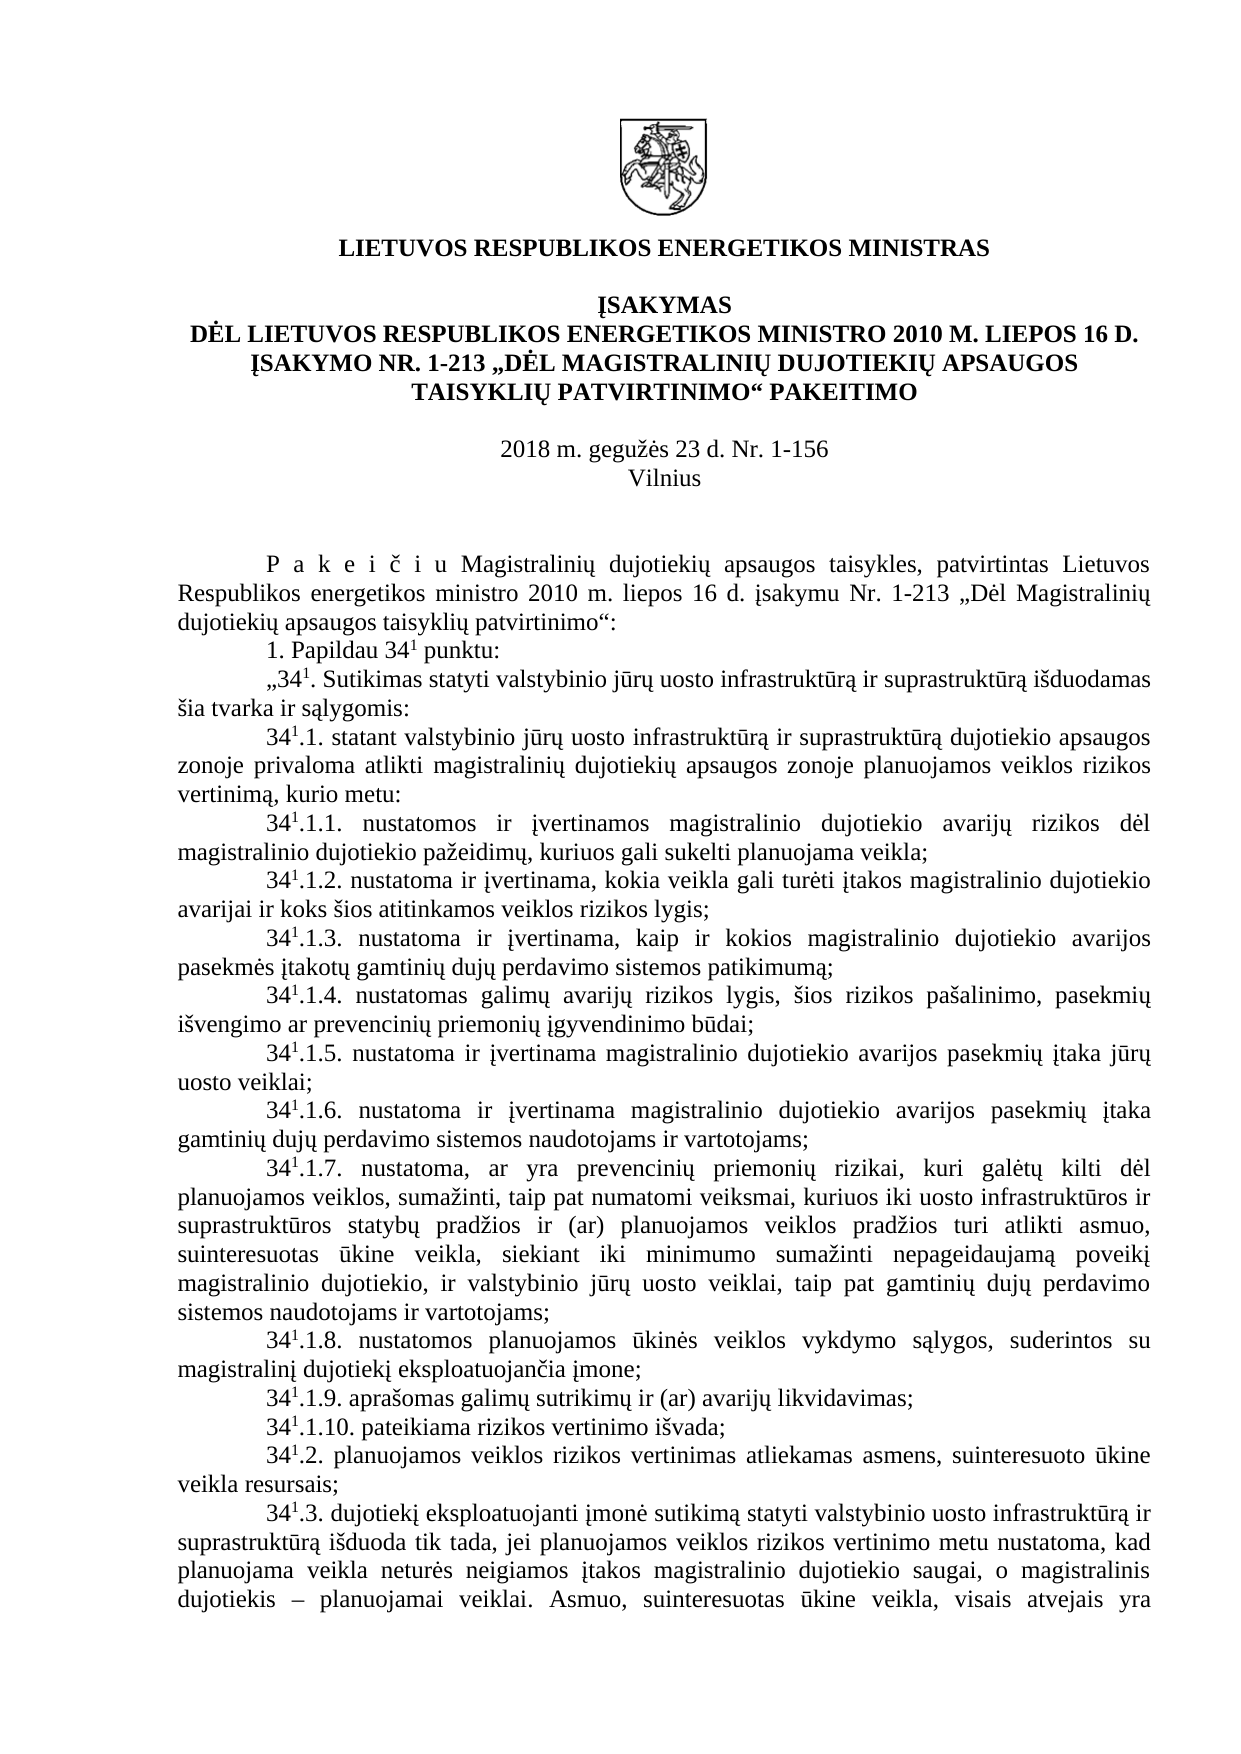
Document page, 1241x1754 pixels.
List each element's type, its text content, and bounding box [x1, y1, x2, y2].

text 341.1.1. nustatomos ir įvertinamos magistralinio dujotiekio avarijų rizikos dėl magistralinio dujotiekio pažeidimų, kuriuos gali sukelti planuojama veikla; [177, 808, 1152, 865]
text 341.3. dujotiekį eksploatuojanti įmonė sutikimą statyti valstybinio uosto infrastruktūrą ir suprastruktūrą išduoda tik tada, jei planuojamos veiklos rizikos vertinimo metu nustatoma, kad planuojama veikla neturės neigiamos įtakos magistralinio dujotiekio saugai, o magistralinis dujotiekis – planuojamai veiklai. Asmuo, suinteresuotas ūkine veikla, visais atvejais yra [177, 1498, 1152, 1613]
text 341.1.8. nustatomos planuojamos ūkinės veiklos vykdymo sąlygos, suderintos su magistralinį dujotiekį eksploatuojančia įmone; [177, 1325, 1152, 1383]
text 341.1.9. aprašomas galimų sutrikimų ir (ar) avarijų likvidavimas; [177, 1383, 1152, 1412]
text 341.1.2. nustatoma ir įvertinama, kokia veikla gali turėti įtakos magistralinio dujotiekio avarijai ir koks šios atitinkamos veiklos rizikos lygis; [177, 865, 1152, 923]
text 341.1.3. nustatoma ir įvertinama, kaip ir kokios magistralinio dujotiekio avarijos pasekmės įtakotų gamtinių dujų perdavimo sistemos patikimumą; [177, 923, 1152, 980]
text 341.1. statant valstybinio jūrų uosto infrastruktūrą ir suprastruktūrą dujotiekio apsaugos zonoje privaloma atlikti magistralinių dujotiekių apsaugos zonoje planuojamos veiklos rizikos vertinimą, kurio metu: [177, 722, 1152, 808]
text 2018 m. gegužės 23 d. Nr. 1-156 [177, 434, 1152, 463]
text 341.1.5. nustatoma ir įvertinama magistralinio dujotiekio avarijos pasekmių įtaka jūrų uosto veiklai; [177, 1038, 1152, 1095]
text 341.1.4. nustatomas galimų avarijų rizikos lygis, šios rizikos pašalinimo, pasekmių išvengimo ar prevencinių priemonių įgyvendinimo būdai; [177, 980, 1152, 1038]
text 341.1.10. pateikiama rizikos vertinimo išvada; [177, 1412, 1152, 1440]
text DĖL LIETUVOS RESPUBLIKOS ENERGETIKOS MINISTRO 2010 M. LIEPOS 16 D. ĮSAKYMO NR. 1-213 „DĖL MAGISTRALINIŲ DUJOTIEKIŲ APSAUGOS TAISYKLIŲ PATVIRTINIMO“ PAKEITIMO [177, 319, 1152, 405]
text 341.2. planuojamos veiklos rizikos vertinimas atliekamas asmens, suinteresuoto ūkine veikla resursais; [177, 1440, 1152, 1498]
text LIETUVOS RESPUBLIKOS ENERGETIKOS MINISTRAS [177, 233, 1152, 262]
text 341.1.7. nustatoma, ar yra prevencinių priemonių rizikai, kuri galėtų kilti dėl planuojamos veiklos, sumažinti, taip pat numatomi veiksmai, kuriuos iki uosto infrastruktūros ir suprastruktūros statybų pradžios ir (ar) planuojamos veiklos pradžios turi atlikti asmuo, suinteresuotas ūkine veikla, siekiant iki minimumo sumažinti nepageidaujamą poveikį magistralinio dujotiekio, ir valstybinio jūrų uosto veiklai, taip pat gamtinių dujų perdavimo sistemos naudotojams ir vartotojams; [177, 1153, 1152, 1325]
text Vilnius [177, 463, 1152, 492]
text 341.1.6. nustatoma ir įvertinama magistralinio dujotiekio avarijos pasekmių įtaka gamtinių dujų perdavimo sistemos naudotojams ir vartotojams; [177, 1095, 1152, 1153]
text P a k e i č i u Magistralinių dujotiekių apsaugos taisykles, patvirtintas Lietuvos Respublikos energetikos ministro 2010 m. liepos 16 d. įsakymu Nr. 1-213 „Dėl Magistralinių dujotiekių apsaugos taisyklių patvirtinimo“: [177, 549, 1152, 635]
text įsakymas [177, 290, 1152, 319]
text 1. Papildau 341 punktu: [177, 635, 1152, 664]
text „341. Sutikimas statyti valstybinio jūrų uosto infrastruktūrą ir suprastruktūrą išduodamas šia tvarka ir sąlygomis: [177, 664, 1152, 722]
